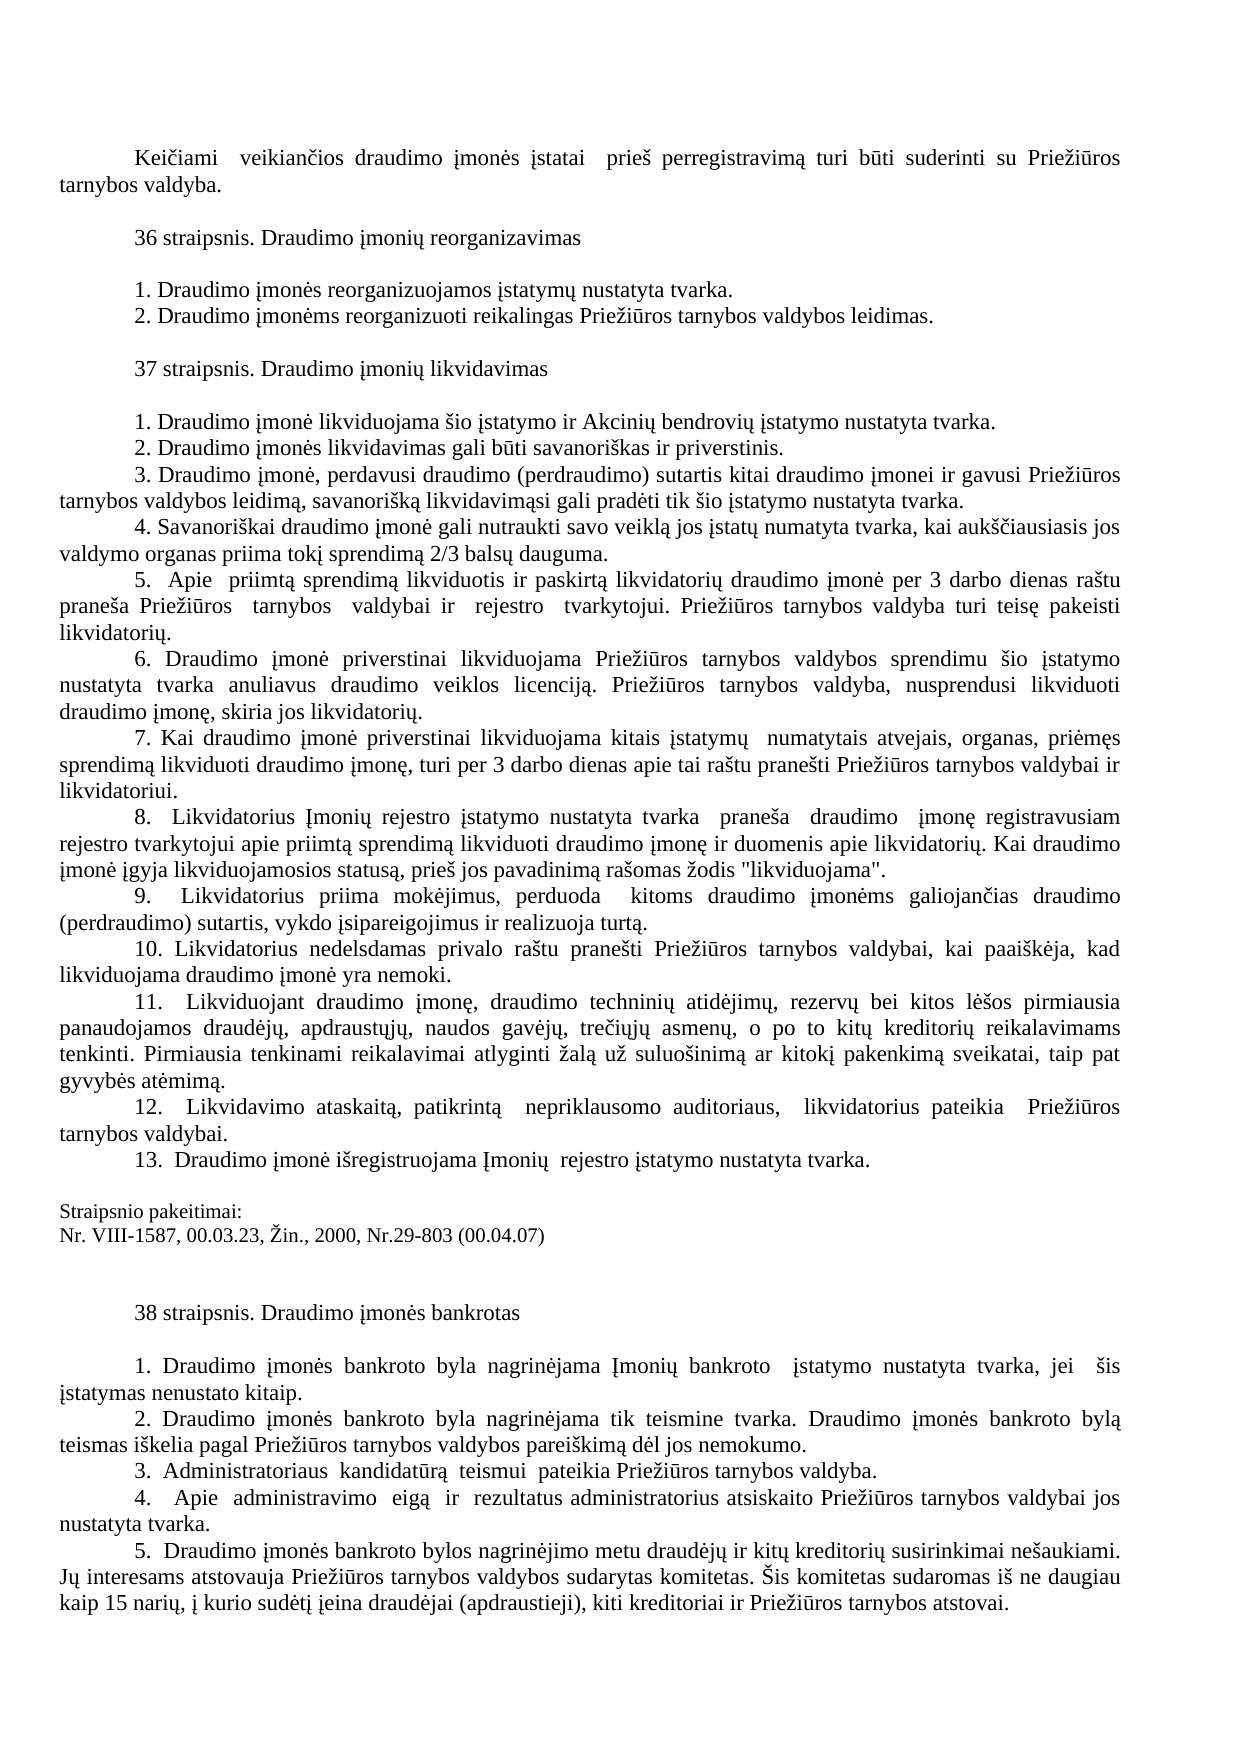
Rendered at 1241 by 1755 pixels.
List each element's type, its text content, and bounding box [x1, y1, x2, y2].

text 1. Draudimo įmonė likviduojama šio įstatymo ir Akcinių bendrovių įstatymo nustatyta tvarka. [59, 408, 1122, 434]
text 4. Apie administravimo eigą ir rezultatus administratorius atsiskaito Priežiūros tarnybos valdybai jos nustatyta tvarka. [59, 1484, 1122, 1537]
text 11. Likviduojant draudimo įmonę, draudimo techninių atidėjimų, rezervų bei kitos lėšos pirmiausia panaudojamos draudėjų, apdraustųjų, naudos gavėjų, trečiųjų asmenų, o po to kitų kreditorių reikalavimams tenkinti. Pirmiausia tenkinami reikalavimai atlyginti žalą už suluošinimą ar kitokį pakenkimą sveikatai, taip pat gyvybės atėmimą. [59, 988, 1122, 1093]
text 38 straipsnis. Draudimo įmonės bankrotas [59, 1299, 1122, 1326]
text 4. Savanoriškai draudimo įmonė gali nutraukti savo veiklą jos įstatų numatyta tvarka, kai aukščiausiasis jos valdymo organas priima tokį sprendimą 2/3 balsų dauguma. [59, 513, 1122, 566]
text 1. Draudimo įmonės bankroto byla nagrinėjama Įmonių bankroto įstatymo nustatyta tvarka, jei šis įstatymas nenustato kitaip. [59, 1352, 1122, 1405]
text 6. Draudimo įmonė priverstinai likviduojama Priežiūros tarnybos valdybos sprendimu šio įstatymo nustatyta tvarka anuliavus draudimo veiklos licenciją. Priežiūros tarnybos valdyba, nusprendusi likviduoti draudimo įmonę, skiria jos likvidatorių. [59, 645, 1122, 724]
text 12. Likvidavimo ataskaitą, patikrintą nepriklausomo auditoriaus, likvidatorius pateikia Priežiūros tarnybos valdybai. [59, 1093, 1122, 1146]
text 2. Draudimo įmonės likvidavimas gali būti savanoriškas ir priverstinis. [59, 434, 1122, 461]
text 5. Draudimo įmonės bankroto bylos nagrinėjimo metu draudėjų ir kitų kreditorių susirinkimai nešaukiami. Jų interesams atstovauja Priežiūros tarnybos valdybos sudarytas komitetas. Šis komitetas sudaromas iš ne daugiau kaip 15 narių, į kurio sudėtį įeina draudėjai (apdraustieji), kiti kreditoriai ir Priežiūros tarnybos atstovai. [59, 1537, 1122, 1616]
text 1. Draudimo įmonės reorganizuojamos įstatymų nustatyta tvarka. [59, 276, 1122, 303]
text Nr. VIII-1587, 00.03.23, Žin., 2000, Nr.29-803 (00.04.07) [59, 1223, 1122, 1247]
text Straipsnio pakeitimai: [59, 1199, 1122, 1223]
text 3. Draudimo įmonė, perdavusi draudimo (perdraudimo) sutartis kitai draudimo įmonei ir gavusi Priežiūros tarnybos valdybos leidimą, savanorišką likvidavimąsi gali pradėti tik šio įstatymo nustatyta tvarka. [59, 461, 1122, 513]
text 5. Apie priimtą sprendimą likviduotis ir paskirtą likvidatorių draudimo įmonė per 3 darbo dienas raštu praneša Priežiūros tarnybos valdybai ir rejestro tvarkytojui. Priežiūros tarnybos valdyba turi teisę pakeisti likvidatorių. [59, 566, 1122, 645]
text 2. Draudimo įmonėms reorganizuoti reikalingas Priežiūros tarnybos valdybos leidimas. [59, 303, 1122, 329]
text 8. Likvidatorius Įmonių rejestro įstatymo nustatyta tvarka praneša draudimo įmonę registravusiam rejestro tvarkytojui apie priimtą sprendimą likviduoti draudimo įmonę ir duomenis apie likvidatorių. Kai draudimo įmonė įgyja likviduojamosios statusą, prieš jos pavadinimą rašomas žodis "likviduojama". [59, 803, 1122, 882]
text Keičiami veikiančios draudimo įmonės įstatai prieš perregistravimą turi būti suderinti su Priežiūros tarnybos valdyba. [59, 144, 1122, 197]
text 37 straipsnis. Draudimo įmonių likvidavimas [59, 355, 1122, 382]
text 36 straipsnis. Draudimo įmonių reorganizavimas [59, 223, 1122, 250]
text 13. Draudimo įmonė išregistruojama Įmonių rejestro įstatymo nustatyta tvarka. [59, 1146, 1122, 1172]
text 9. Likvidatorius priima mokėjimus, perduoda kitoms draudimo įmonėms galiojančias draudimo (perdraudimo) sutartis, vykdo įsipareigojimus ir realizuoja turtą. [59, 882, 1122, 935]
text 7. Kai draudimo įmonė priverstinai likviduojama kitais įstatymų numatytais atvejais, organas, priėmęs sprendimą likviduoti draudimo įmonę, turi per 3 darbo dienas apie tai raštu pranešti Priežiūros tarnybos valdybai ir likvidatoriui. [59, 724, 1122, 803]
text 10. Likvidatorius nedelsdamas privalo raštu pranešti Priežiūros tarnybos valdybai, kai paaiškėja, kad likviduojama draudimo įmonė yra nemoki. [59, 935, 1122, 988]
text 3. Administratoriaus kandidatūrą teismui pateikia Priežiūros tarnybos valdyba. [59, 1458, 1122, 1484]
text 2. Draudimo įmonės bankroto byla nagrinėjama tik teismine tvarka. Draudimo įmonės bankroto bylą teismas iškelia pagal Priežiūros tarnybos valdybos pareiškimą dėl jos nemokumo. [59, 1405, 1122, 1458]
